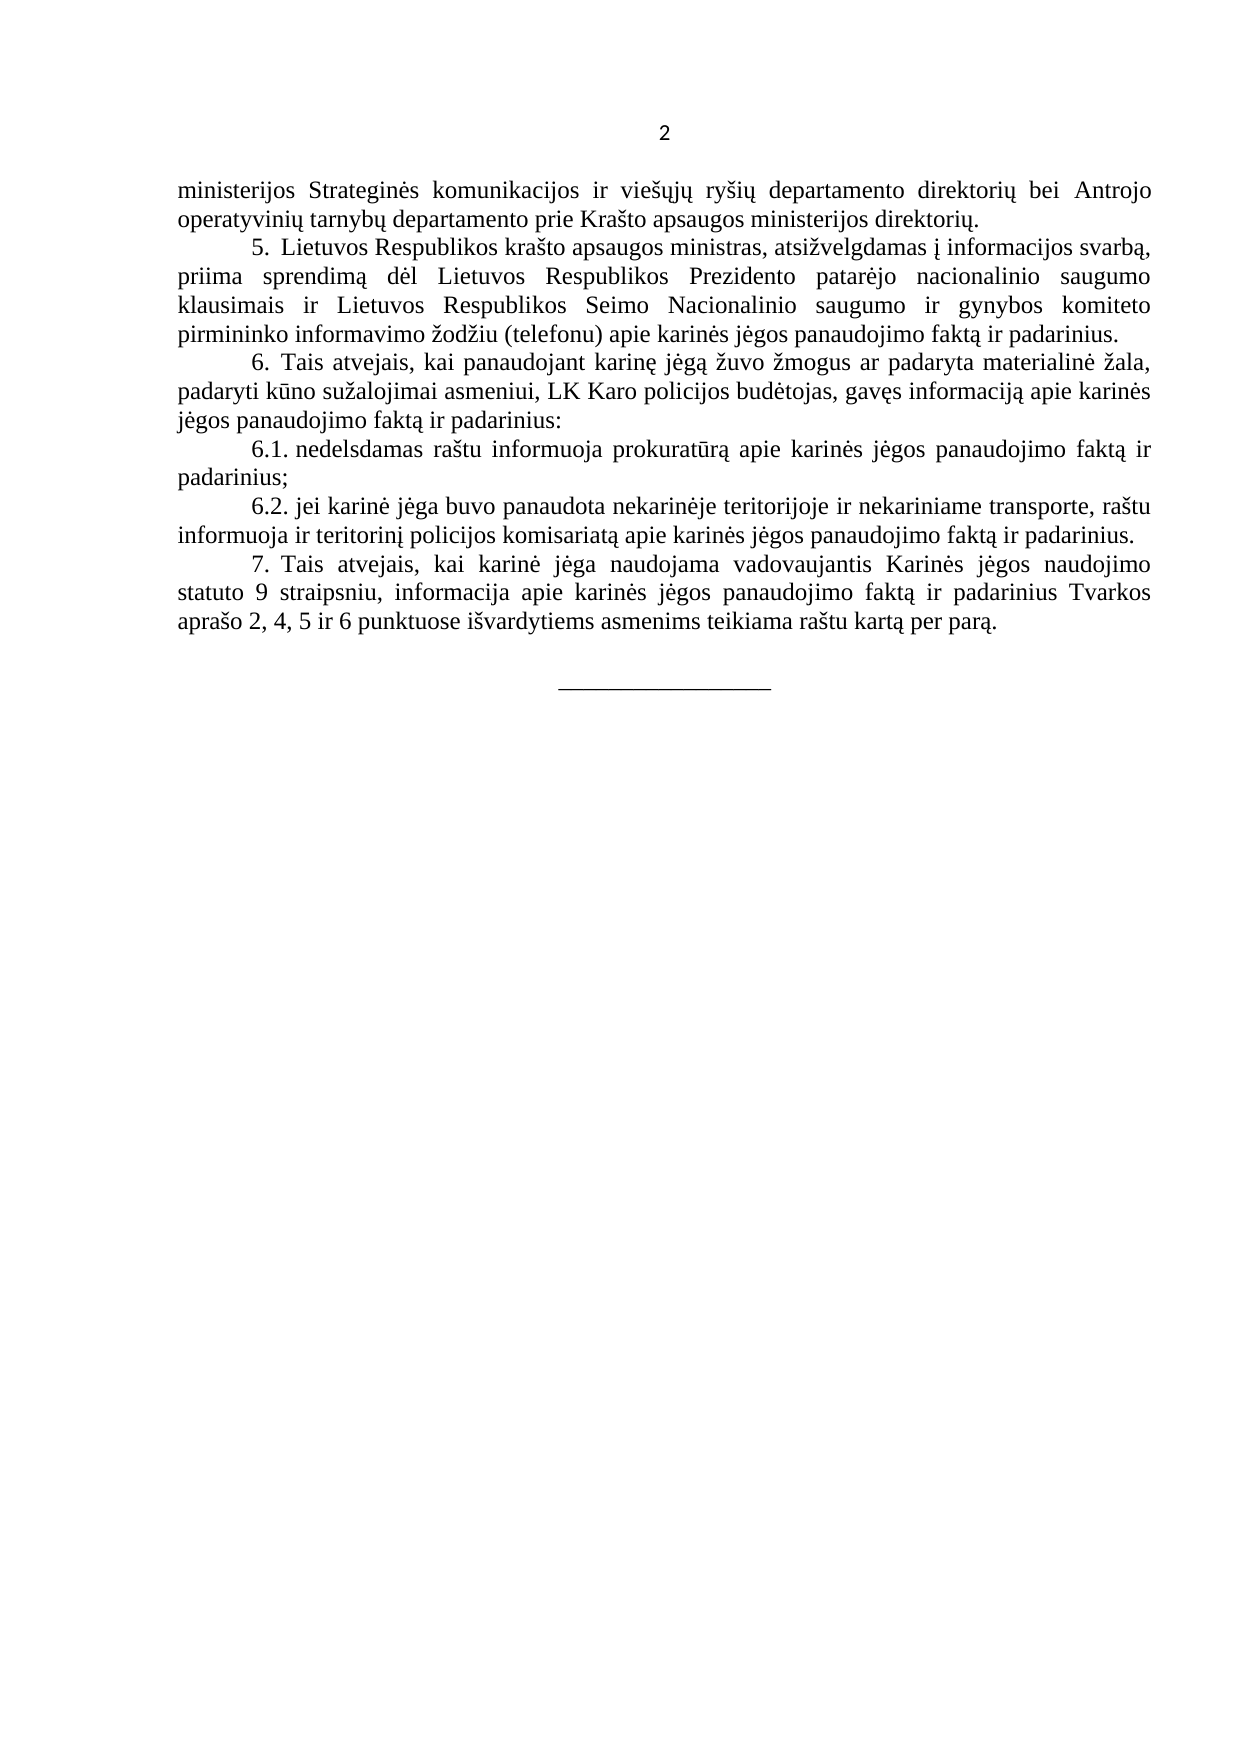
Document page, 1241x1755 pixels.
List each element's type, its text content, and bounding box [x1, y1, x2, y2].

text 7. Tais atvejais, kai karinė jėga naudojama vadovaujantis Karinės jėgos naudojimo statuto 9 straipsniu, informacija apie karinės jėgos panaudojimo faktą ir padarinius Tvarkos aprašo 2, 4, 5 ir 6 punktuose išvardytiems asmenims teikiama raštu kartą per parą. [177, 549, 1152, 635]
text ministerijos Strateginės komunikacijos ir viešųjų ryšių departamento direktorių bei Antrojo operatyvinių tarnybų departamento prie Krašto apsaugos ministerijos direktorių. [177, 175, 1152, 232]
text 5. Lietuvos Respublikos krašto apsaugos ministras, atsižvelgdamas į informacijos svarbą, priima sprendimą dėl Lietuvos Respublikos Prezidento patarėjo nacionalinio saugumo klausimais ir Lietuvos Respublikos Seimo Nacionalinio saugumo ir gynybos komiteto pirmininko informavimo žodžiu (telefonu) apie karinės jėgos panaudojimo faktą ir padarinius. [177, 232, 1152, 347]
text 6.1. nedelsdamas raštu informuoja prokuratūrą apie karinės jėgos panaudojimo faktą ir padarinius; [177, 434, 1152, 491]
text _________________ [177, 664, 1152, 692]
text 6. Tais atvejais, kai panaudojant karinę jėgą žuvo žmogus ar padaryta materialinė žala, padaryti kūno sužalojimai asmeniui, LK Karo policijos budėtojas, gavęs informaciją apie karinės jėgos panaudojimo faktą ir padarinius: [177, 347, 1152, 434]
text 6.2. jei karinė jėga buvo panaudota nekarinėje teritorijoje ir nekariniame transporte, raštu informuoja ir teritorinį policijos komisariatą apie karinės jėgos panaudojimo faktą ir padarinius. [177, 491, 1152, 549]
